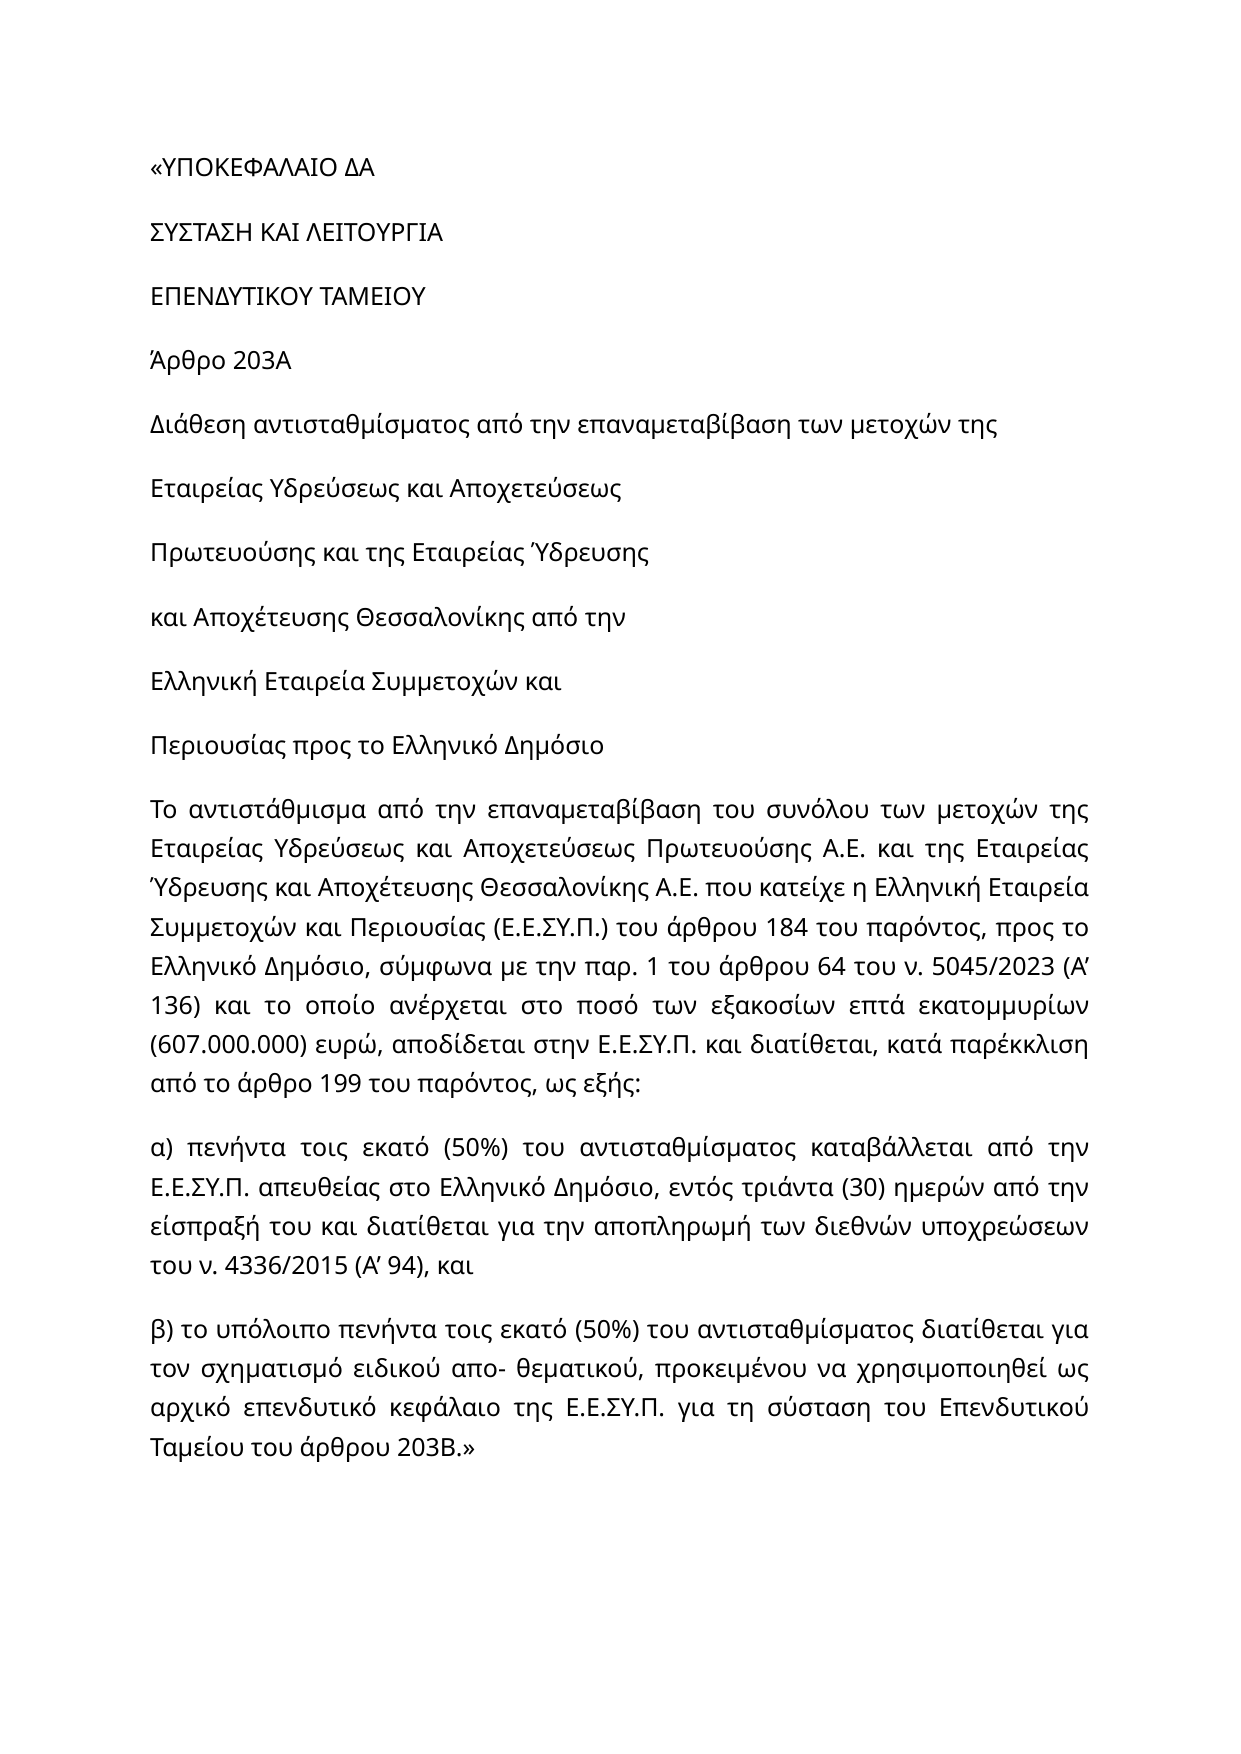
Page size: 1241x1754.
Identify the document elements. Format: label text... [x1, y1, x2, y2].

text και Αποχέτευσης Θεσσαλονίκης από την [150, 599, 1090, 633]
text ΣΥΣΤΑΣΗ ΚΑΙ ΛΕΙΤΟΥΡΓΙΑ [150, 214, 1090, 248]
text Εταιρείας Υδρεύσεως και Αποχετεύσεως [150, 471, 1090, 505]
text Περιουσίας προς το Ελληνικό Δημόσιο [150, 727, 1090, 762]
text ΕΠΕΝΔΥΤΙΚΟΥ ΤΑΜΕΙΟΥ [150, 278, 1090, 312]
text Το αντιστάθμισμα από την επαναμεταβίβαση του συνόλου των μετοχών της Εταιρείας Υδρεύσεως και Αποχετεύσεως Πρωτευούσης Α.Ε. και της Εταιρείας Ύδρευσης και Αποχέτευσης Θεσσαλονίκης Α.Ε. που κατείχε η Ελληνική Εταιρεία Συμμετοχών και Περιουσίας (Ε.Ε.ΣΥ.Π.) του άρθρου 184 του παρόντος, προς το Ελληνικό Δημόσιο, σύμφωνα με την παρ. 1 του άρθρου 64 του ν. 5045/2023 (Α’ 136) και το οποίο ανέρχεται στο ποσό των εξακοσίων επτά εκατομμυρίων (607.000.000) ευρώ, αποδίδεται στην Ε.Ε.ΣΥ.Π. και διατίθεται, κατά παρέκκλιση από το άρθρο 199 του παρόντος, ως εξής: [150, 792, 1090, 1100]
text Διάθεση αντισταθμίσματος από την επαναμεταβίβαση των μετοχών της [150, 407, 1090, 441]
text Πρωτευούσης και της Εταιρείας Ύδρευσης [150, 535, 1090, 569]
text Ελληνική Εταιρεία Συμμετοχών και [150, 663, 1090, 697]
text Άρθρο 203Α [150, 342, 1090, 377]
text β) το υπόλοιπο πενήντα τοις εκατό (50%) του αντισταθμίσματος διατίθεται για τον σχηματισμό ειδικού απο- θεματικού, προκειμένου να χρησιμοποιηθεί ως αρχικό επενδυτικό κεφάλαιο της Ε.Ε.ΣΥ.Π. για τη σύσταση του Επενδυτικού Ταμείου του άρθρου 203B.» [150, 1312, 1090, 1463]
text α) πενήντα τοις εκατό (50%) του αντισταθμίσματος καταβάλλεται από την Ε.Ε.ΣΥ.Π. απευθείας στο Ελληνικό Δημόσιο, εντός τριάντα (30) ημερών από την είσπραξή του και διατίθεται για την αποπληρωμή των διεθνών υποχρεώσεων του ν. 4336/2015 (Α’ 94), και [150, 1130, 1090, 1282]
text «ΥΠΟΚΕΦΑΛΑΙΟ ΔΑ [150, 150, 1090, 184]
